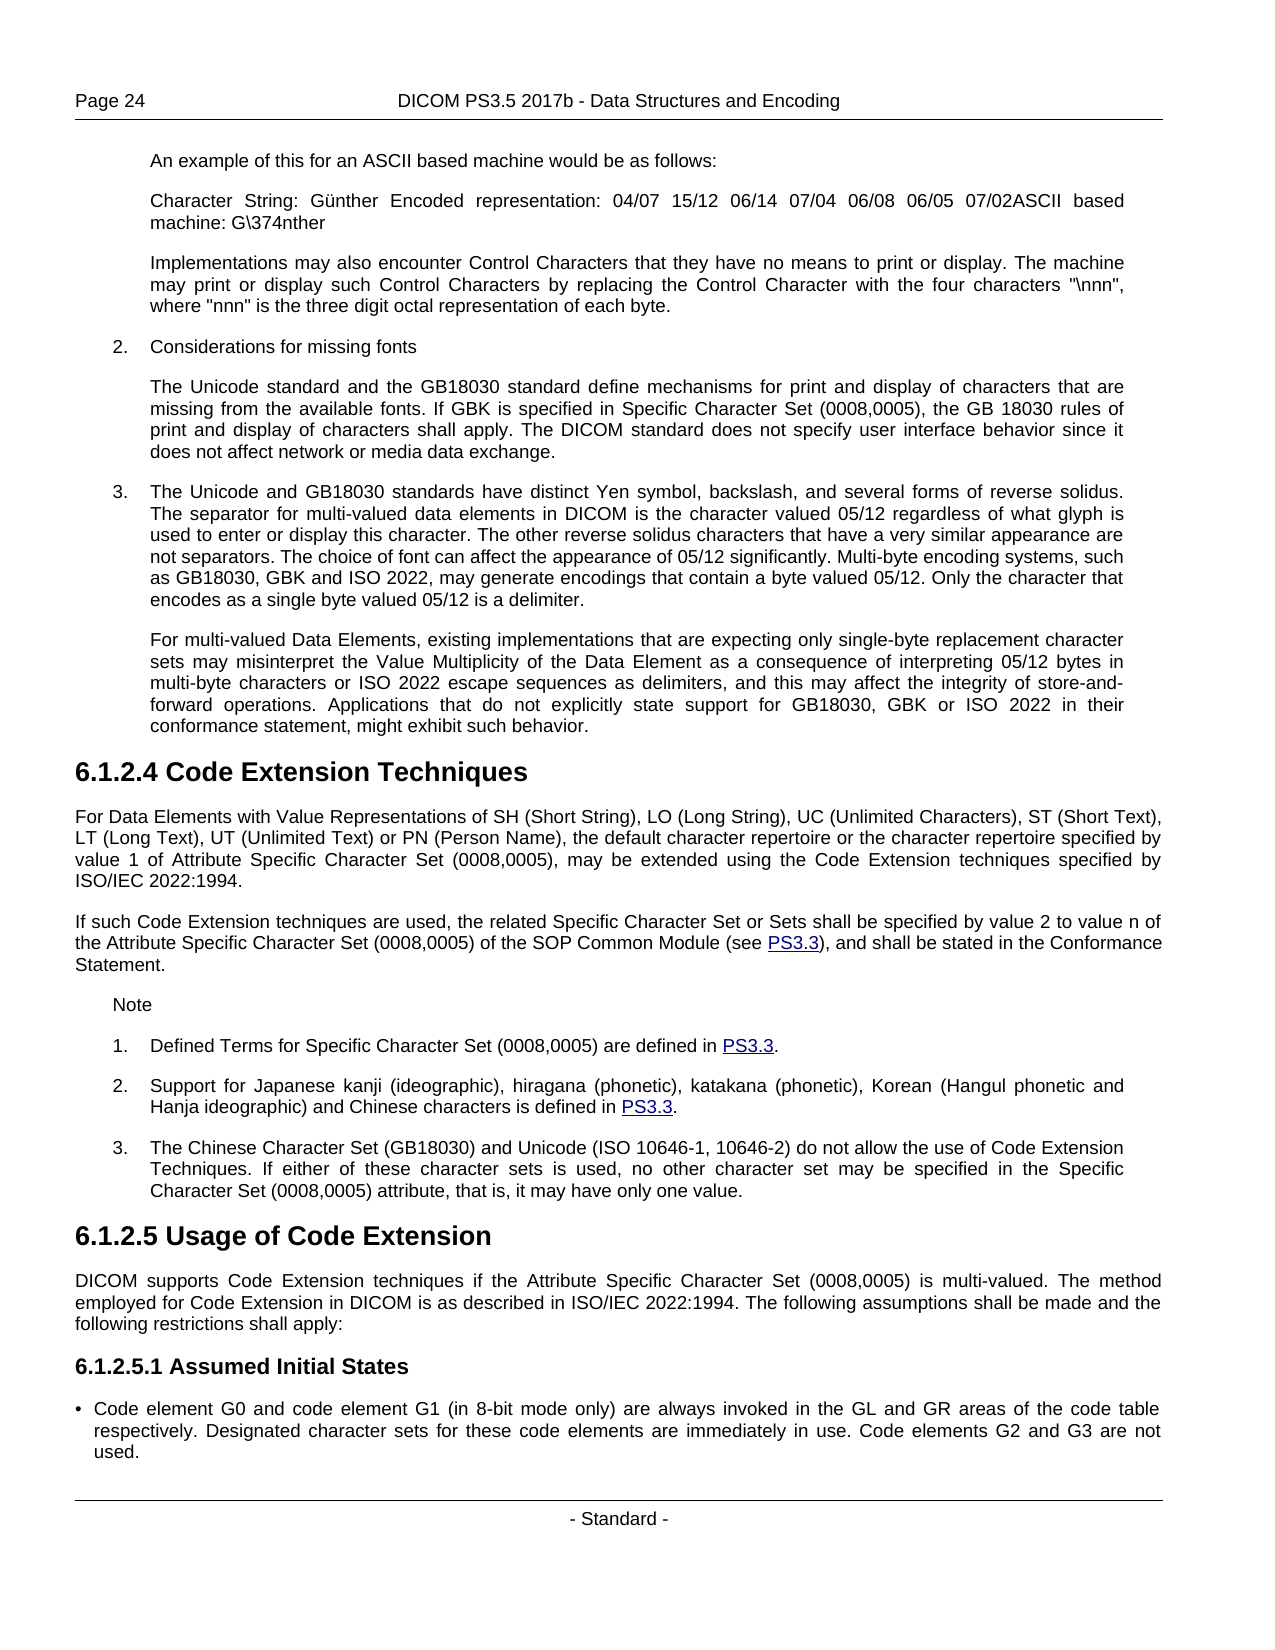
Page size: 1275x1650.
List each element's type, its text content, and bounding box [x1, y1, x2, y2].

list The Unicode and GB18030 standards have distinct Yen symbol, backslash, and several forms of reverse solidus. The separator for multi-valued data elements in DICOM is the character valued 05/12 regardless of what glyph is used to enter or display this character. The other reverse solidus characters that have a very similar appearance are not separators. The choice of font can affect the appearance of 05/12 significantly. Multi-byte encoding systems, such as GB18030, GBK and ISO 2022, may generate encodings that contain a byte valued 05/12. Only the character that encodes as a single byte valued 05/12 is a delimiter. [112, 481, 1125, 610]
list The Unicode standard and the GB18030 standard define mechanisms for print and display of characters that are missing from the available fonts. If GBK is specified in Specific Character Set (0008,0005), the GB 18030 rules of print and display of characters shall apply. The DICOM standard does not specify user interface behavior since it does not affect network or media data exchange. [112, 376, 1125, 462]
text Note [112, 994, 1125, 1016]
list Considerations for missing fonts [112, 336, 1125, 357]
text For Data Elements with Value Representations of SH (Short String), LO (Long String), UC (Unlimited Characters), ST (Short Text), LT (Long Text), UT (Unlimited Text) or PN (Person Name), the default character repertoire or the character repertoire specified by value 1 of Attribute Specific Character Set (0008,0005), may be extended using the Code Extension techniques specified by ISO/IEC 2022:1994. [75, 806, 1162, 892]
text If such Code Extension techniques are used, the related Specific Character Set or Sets shall be specified by value 2 to value n of the Attribute Specific Character Set (0008,0005) of the SOP Common Module (see PS3.3), and shall be stated in the Conformance Statement. [75, 911, 1162, 975]
list Implementations may also encounter Control Characters that they have no means to print or display. The machine may print or display such Control Characters by replacing the Control Character with the four characters "\nnn", where "nnn" is the three digit octal representation of each byte. [112, 252, 1125, 317]
text DICOM supports Code Extension techniques if the Attribute Specific Character Set (0008,0005) is multi-valued. The method employed for Code Extension in DICOM is as described in ISO/IEC 2022:1994. The following assumptions shall be made and the following restrictions shall apply: [75, 1270, 1162, 1335]
list The Chinese Character Set (GB18030) and Unicode (ISO 10646-1, 10646-2) do not allow the use of Code Extension Techniques. If either of these character sets is used, no other character set may be specified in the Specific Character Set (0008,0005) attribute, that is, it may have only one value. [112, 1137, 1125, 1201]
list For multi-valued Data Elements, existing implementations that are expecting only single-byte replacement character sets may misinterpret the Value Multiplicity of the Data Element as a consequence of interpreting 05/12 bytes in multi-byte characters or ISO 2022 escape sequences as delimiters, and this may affect the integrity of store-and-forward operations. Applications that do not explicitly state support for GB18030, GBK or ISO 2022 in their conformance statement, might exhibit such behavior. [112, 629, 1125, 737]
list Defined Terms for Specific Character Set (0008,0005) are defined in PS3.3. [112, 1034, 1125, 1056]
text 6.1.2.5.1 Assumed Initial States [75, 1353, 1162, 1379]
list Character String: Günther Encoded representation: 04/07 15/12 06/14 07/04 06/08 06/05 07/02ASCII based machine: G\374nther [112, 190, 1125, 233]
text 6.1.2.4 Code Extension Techniques [75, 756, 1162, 787]
text 6.1.2.5 Usage of Code Extension [75, 1220, 1162, 1251]
list Code element G0 and code element G1 (in 8-bit mode only) are always invoked in the GL and GR areas of the code table respectively. Designated character sets for these code elements are immediately in use. Code elements G2 and G3 are not used. [75, 1398, 1162, 1463]
list Support for Japanese kanji (ideographic), hiragana (phonetic), katakana (phonetic), Korean (Hangul phonetic and Hanja ideographic) and Chinese characters is defined in PS3.3. [112, 1075, 1125, 1118]
list An example of this for an ASCII based machine would be as follows: [112, 150, 1125, 172]
